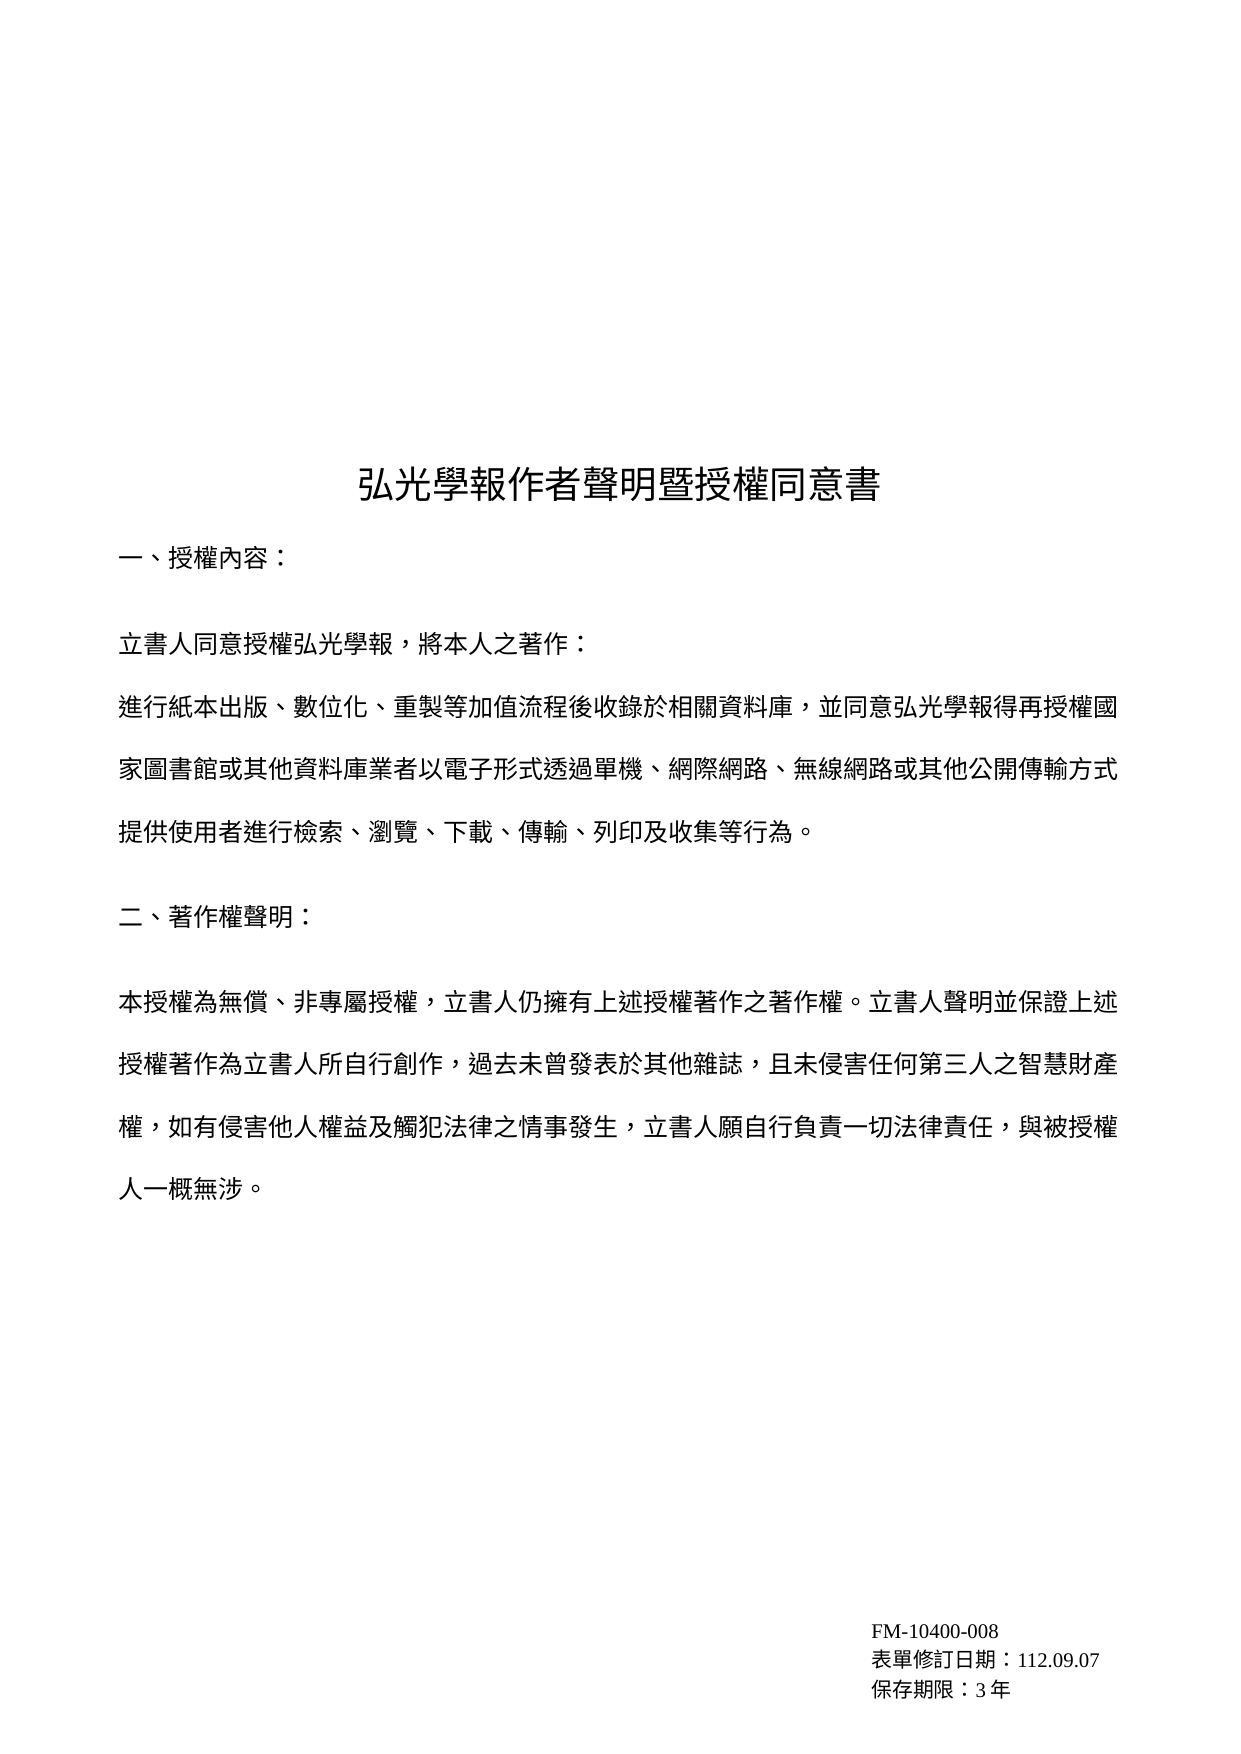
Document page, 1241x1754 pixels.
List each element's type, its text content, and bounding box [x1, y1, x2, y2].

text 弘光學報作者聲明暨授權同意書 [118, 441, 1120, 503]
text 進行紙本出版、數位化、重製等加值流程後收錄於相關資料庫，並同意弘光學報得再授權國家圖書館或其他資料庫業者以電子形式透過單機、網際網路、無線網路或其他公開傳輸方式，提供使用者進行檢索、瀏覽、下載、傳輸、列印及收集等行為。 [118, 663, 1120, 851]
text 本授權為無償、非專屬授權，立書人仍擁有上述授權著作之著作權。立書人聲明並保證上述授權著作為立書人所自行創作，過去未曾發表於其他雜誌，且未侵害任何第三人之智慧財產權，如有侵害他人權益及觸犯法律之情事發生，立書人願自行負責一切法律責任，與被授權人一概無涉。 [118, 958, 1120, 1208]
text 二、著作權聲明： [118, 873, 1120, 936]
text 立書人同意授權弘光學報，將本人之著作： [118, 601, 1120, 663]
text 一、授權內容： [118, 515, 1120, 577]
